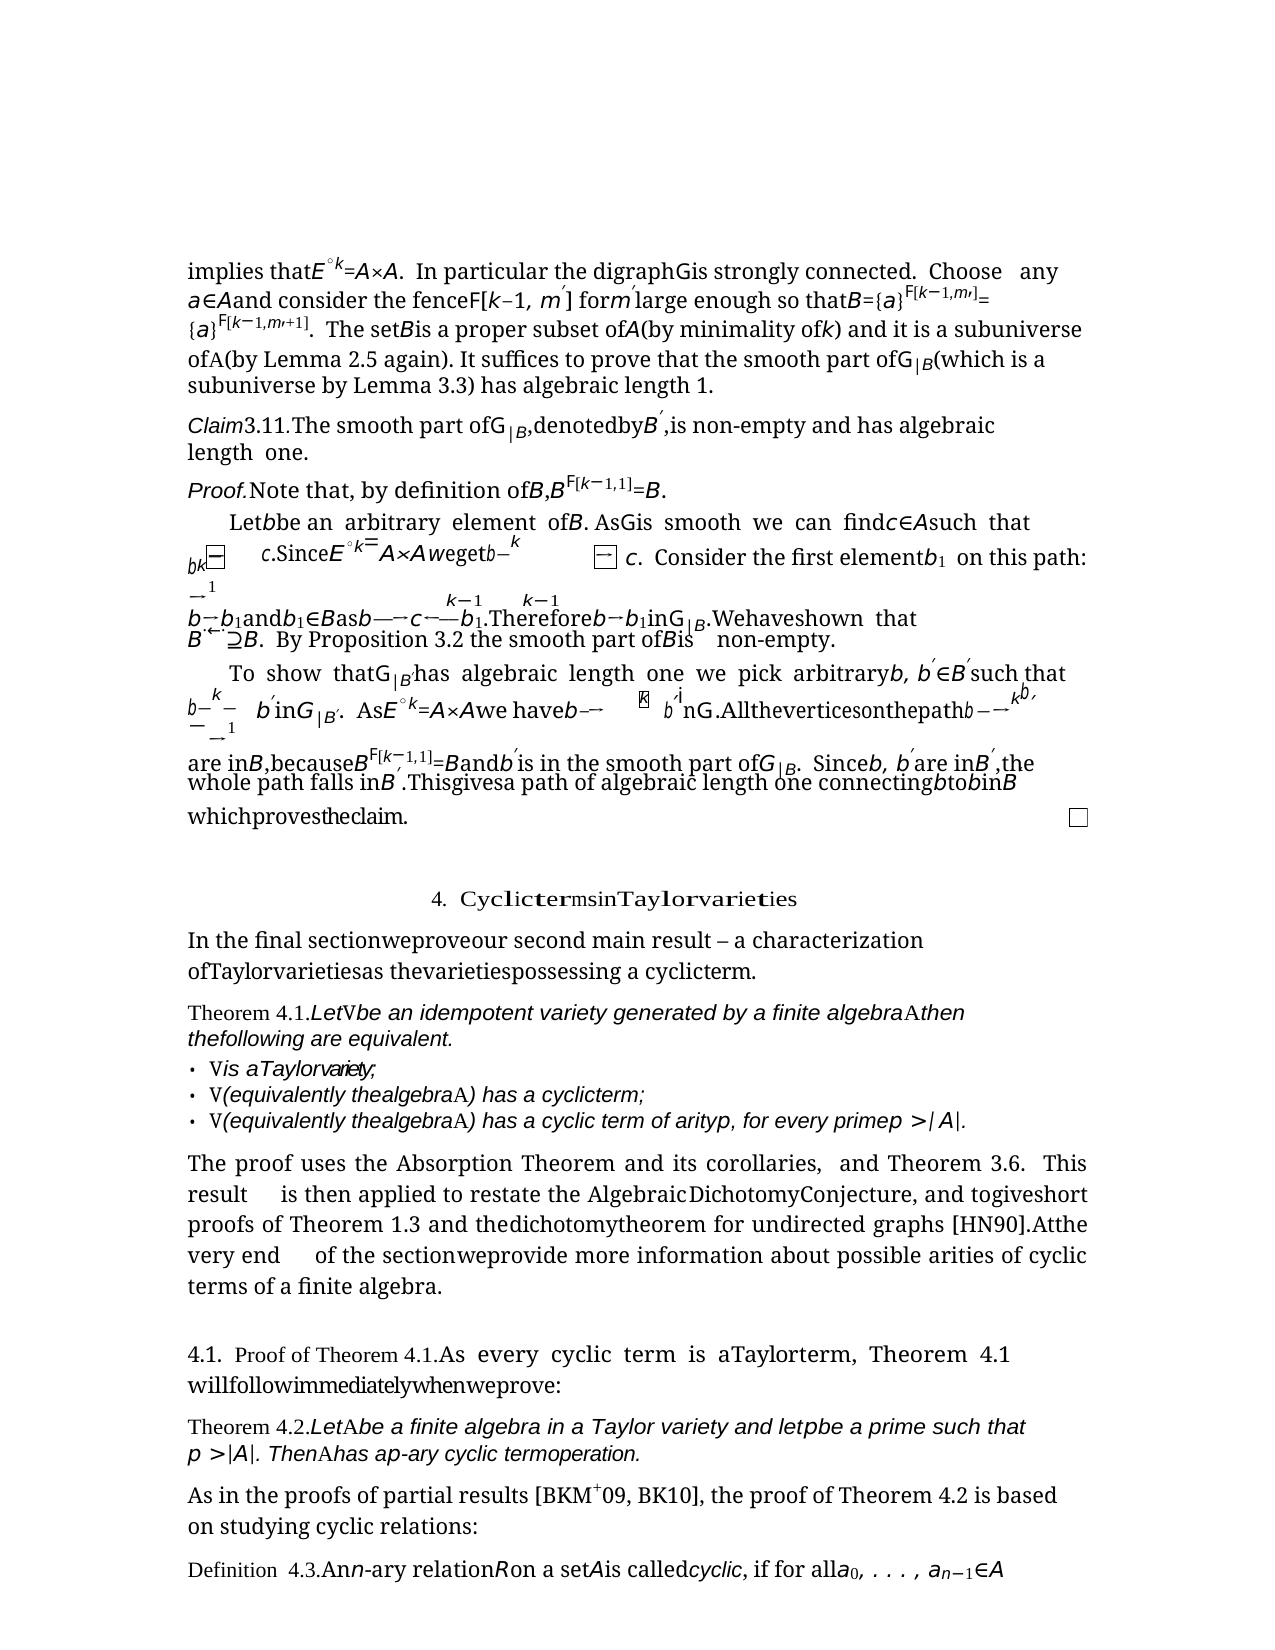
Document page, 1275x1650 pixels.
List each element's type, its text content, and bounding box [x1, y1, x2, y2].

text k−1 k−1 [446, 598, 1100, 608]
list Vis aTaylorvariety; [187, 1056, 1100, 1082]
text In the final sectionweproveour second main result – a characterization ofTaylorvarietiesas thevarietiespossessing a cyclicterm. [187, 925, 1063, 986]
text b→b1andb1∈Basb−−→c←−−b1.Thereforeb→b1inG|B.Wehaveshown that [187, 608, 1100, 631]
text implies thatE◦k=A×A. In particular the digraphGis strongly connected. Choose any [187, 252, 1100, 286]
text bk−→1 [187, 537, 244, 598]
text a∈Aand consider the fenceF[k−1, m′] form′large enough so thatB={a}F[k−1,m′]= [187, 286, 1100, 314]
list V(equivalently thealgebraA) has a cyclic term of arityp, for every primep >|A|. [187, 1108, 1100, 1134]
text Claim3.11.The smooth part ofG|B,denotedbyB′,is non-empty and has algebraic length one. [187, 406, 1063, 466]
list V(equivalently thealgebraA) has a cyclicterm; [187, 1082, 1100, 1108]
text c.SinceE◦k=A×Awegetb−k [261, 537, 616, 568]
list CyclictermsinTaylorvarieties [431, 886, 1100, 911]
text The proof uses the Absorption Theorem and its corollaries, and Theorem 3.6. This result is then applied to restate the AlgebraicDichotomyConjecture, and togiveshort proofs of Theorem 1.3 and thedichotomytheorem for undirected graphs [HN90].Atthe very end of the sectionweprovide more information about possible arities of cyclic terms of a finite algebra. [187, 1148, 1088, 1300]
list Proof of Theorem 4.1.As every cyclic term is aTaylorterm, Theorem 4.1 willfollowimmediatelywhenweprove: [187, 1339, 1088, 1399]
text p >|A|. ThenAhas ap-ary cyclic termoperation. [187, 1440, 1100, 1467]
text b′inG.Alltheverticesonthepathb−→kb′ [663, 689, 1100, 726]
text c. Consider the first elementb1 [625, 541, 946, 571]
picture [1069, 808, 1088, 827]
text To show thatG|B′has algebraic length one we pick arbitraryb, b′∈B′such that [229, 651, 1100, 689]
text B·←·⊇B. By Proposition 3.2 the smooth part ofBis non-empty. [187, 631, 1100, 651]
text are inB,becauseBF[k−1,1]=Bandb′is in the smooth part ofG|B. Sinceb, b′are inB′,the whole path falls inB′.Thisgivesa path of algebraic length one connectingbtobinB′ [187, 754, 1063, 797]
text Theorem 4.1.LetVbe an idempotent variety generated by a finite algebraAthen thefollowing are equivalent. [187, 999, 1063, 1051]
text Definition 4.3.Ann-ary relationRon a setAis calledcyclic, if for alla0, . . . , an−1∈A [187, 1554, 1100, 1585]
text As in the proofs of partial results [BKM+09, BK10], the proof of Theorem 4.2 is based on studying cyclic relations: [187, 1478, 1063, 1540]
text Theorem 4.2.LetAbe a finite algebra in a Taylor variety and letpbe a prime such that [187, 1413, 1100, 1440]
text Proof.Note that, by definition ofB,BF[k−1,1]=B. [187, 469, 1100, 506]
text b′inG|B′. AsE◦k=A×Awe haveb−→ [256, 689, 648, 726]
text whichprovestheclaim. [187, 801, 1100, 833]
text b−k−−→1 [187, 689, 241, 754]
text {a}F[k−1,m′+1]. The setBis a proper subset ofA(by minimality ofk) and it is a subuniverse [187, 314, 1100, 343]
text on this path: [956, 542, 1100, 572]
text ofA(by Lemma 2.5 again). It suffices to prove that the smooth part ofG|B(which is a subuniverse by Lemma 3.3) has algebraic length 1. [187, 344, 1063, 400]
text Letbbe an arbitrary element ofB. AsGis smooth we can findc∈Asuch that [229, 506, 1100, 537]
